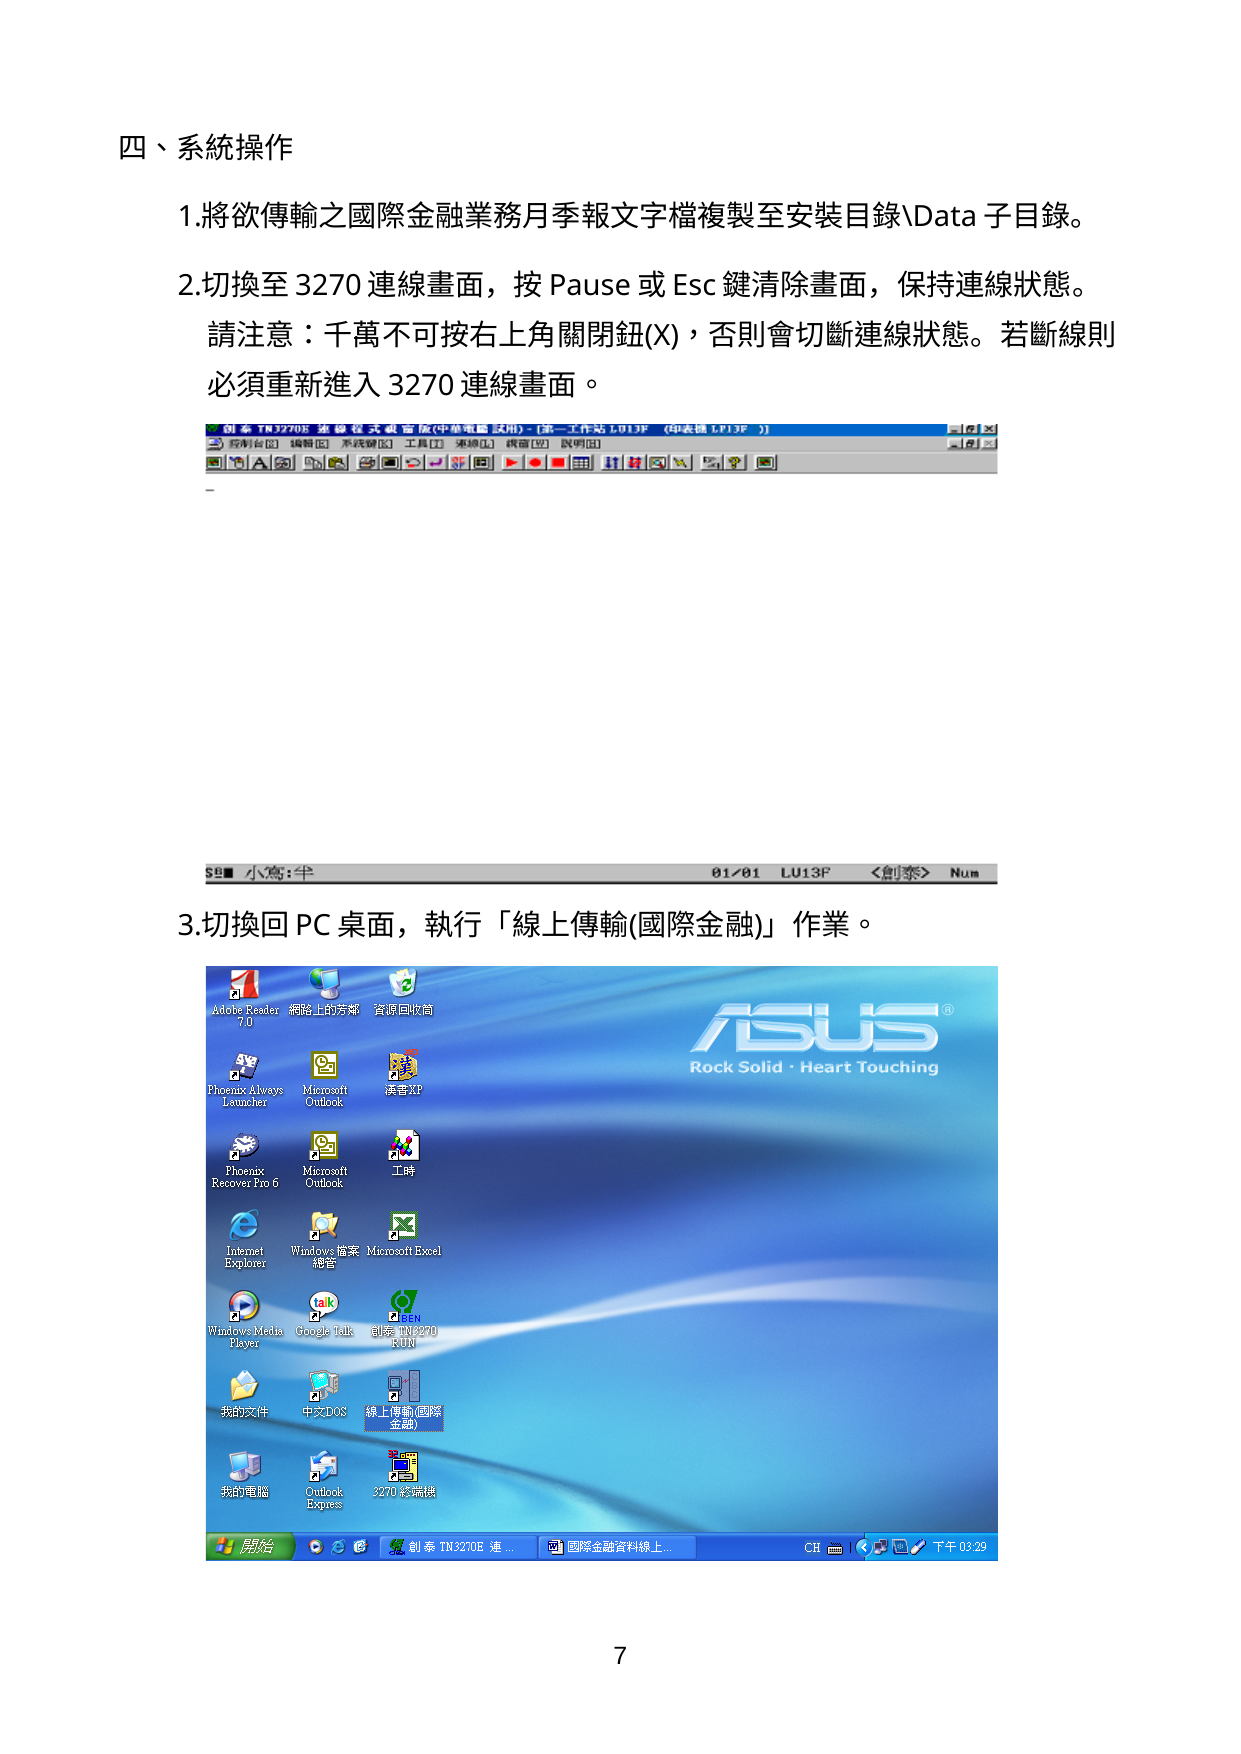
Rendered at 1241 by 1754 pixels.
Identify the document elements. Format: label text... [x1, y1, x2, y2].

picture [205, 966, 998, 1561]
text 2.切換至3270連線畫面，按Pause或Esc鍵清除畫面，保持連線狀態。 [177, 256, 1122, 306]
text 1.將欲傳輸之國際金融業務月季報文字檔複製至安裝目錄\Data子目錄。 [177, 187, 1122, 237]
text 請注意：千萬不可按右上角關閉鈕(X)，否則會切斷連線狀態。若斷線則必須重新進入3270連線畫面。 [207, 306, 1122, 406]
text 3.切換回PC桌面，執行「線上傳輸(國際金融)」作業。 [177, 885, 1122, 948]
text 四、系統操作 [118, 118, 1122, 168]
